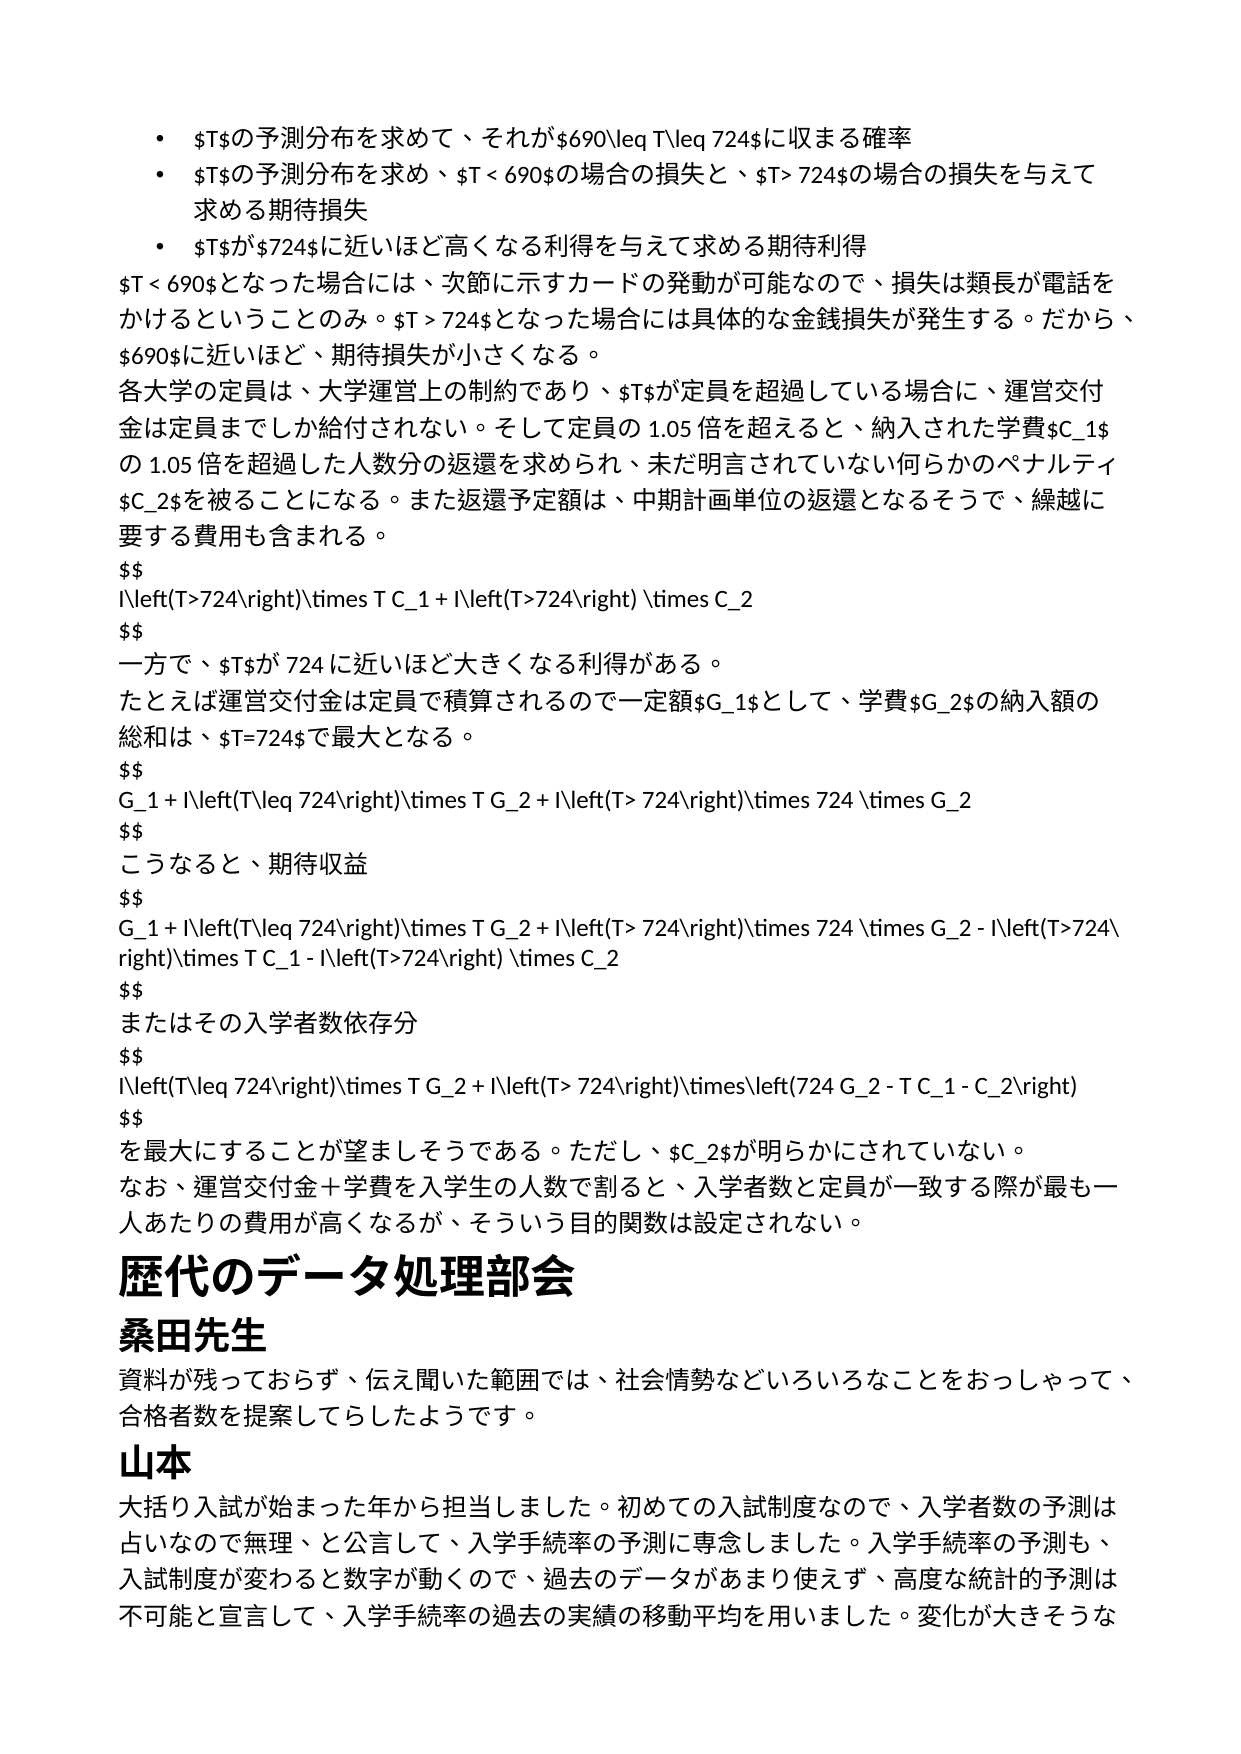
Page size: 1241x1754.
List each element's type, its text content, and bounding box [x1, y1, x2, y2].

list $T$の予測分布を求め、$T < 690$の場合の損失と、$T> 724$の場合の損失を与えて求める期待損失 [156, 154, 1122, 227]
list $T$の予測分布を求めて、それが$690\leq T\leq 724$に収まる確率 [156, 118, 1122, 154]
text $$ [118, 973, 1122, 1003]
text 大括り入試が始まった年から担当しました。初めての入試制度なので、入学者数の予測は占いなので無理、と公言して、入学手続率の予測に専念しました。入学手続率の予測も、入試制度が変わると数字が動くので、過去のデータがあまり使えず、高度な統計的予測は不可能と宣言して、入学手続率の過去の実績の移動平均を用いました。変化が大きそうな [118, 1487, 1122, 1632]
text 資料が残っておらず、伝え聞いた範囲では、社会情勢などいろいろなことをおっしゃって、合格者数を提案してらしたようです。 [118, 1361, 1122, 1433]
text こうなると、期待収益 [118, 845, 1122, 881]
text を最大にすることが望ましそうである。ただし、$C_2$が明らかにされていない。 [118, 1131, 1122, 1167]
text I\left(T\leq 724\right)\times T G_2 + I\left(T> 724\right)\times\left(724 G_2 - T C_1 - C_2\right) [118, 1070, 1122, 1101]
text 一方で、$T$が724に近いほど大きくなる利得がある。 [118, 645, 1122, 681]
text $T < 690$となった場合には、次節に示すカードの発動が可能なので、損失は類長が電話をかけるということのみ。$T > 724$となった場合には具体的な金銭損失が発生する。だから、$690$に近いほど、期待損失が小さくなる。 [118, 263, 1122, 372]
text 各大学の定員は、大学運営上の制約であり、$T$が定員を超過している場合に、運営交付金は定員までしか給付されない。そして定員の1.05倍を超えると、納入された学費$C_1$の1.05倍を超過した人数分の返還を求められ、未だ明言されていない何らかのペナルティ$C_2$を被ることになる。また返還予定額は、中期計画単位の返還となるそうで、繰越に要する費用も含まれる。 [118, 372, 1122, 553]
list $T$が$724$に近いほど高くなる利得を与えて求める期待利得 [156, 227, 1122, 263]
text $$ [118, 814, 1122, 845]
text なお、運営交付金＋学費を入学生の人数で割ると、入学者数と定員が一致する際が最も一人あたりの費用が高くなるが、そういう目的関数は設定されない。 [118, 1167, 1122, 1240]
text $$ [118, 881, 1122, 912]
text I\left(T>724\right)\times T C_1 + I\left(T>724\right) \times C_2 [118, 584, 1122, 614]
text G_1 + I\left(T\leq 724\right)\times T G_2 + I\left(T> 724\right)\times 724 \times G_2 [118, 784, 1122, 814]
text $$ [118, 553, 1122, 584]
text たとえば運営交付金は定員で積算されるので一定額$G_1$として、学費$G_2$の納入額の総和は、$T=724$で最大となる。 [118, 681, 1122, 753]
subtitle 桑田先生 [118, 1306, 1122, 1361]
subtitle 歴代のデータ処理部会 [118, 1240, 1122, 1306]
text $$ [118, 1039, 1122, 1070]
subtitle 山本 [118, 1433, 1122, 1487]
text G_1 + I\left(T\leq 724\right)\times T G_2 + I\left(T> 724\right)\times 724 \times G_2 - I\left(T>724\right)\times T C_1 - I\left(T>724\right) \times C_2 [118, 912, 1122, 973]
text またはその入学者数依存分 [118, 1003, 1122, 1039]
text $$ [118, 1101, 1122, 1131]
text $$ [118, 614, 1122, 645]
text $$ [118, 753, 1122, 784]
